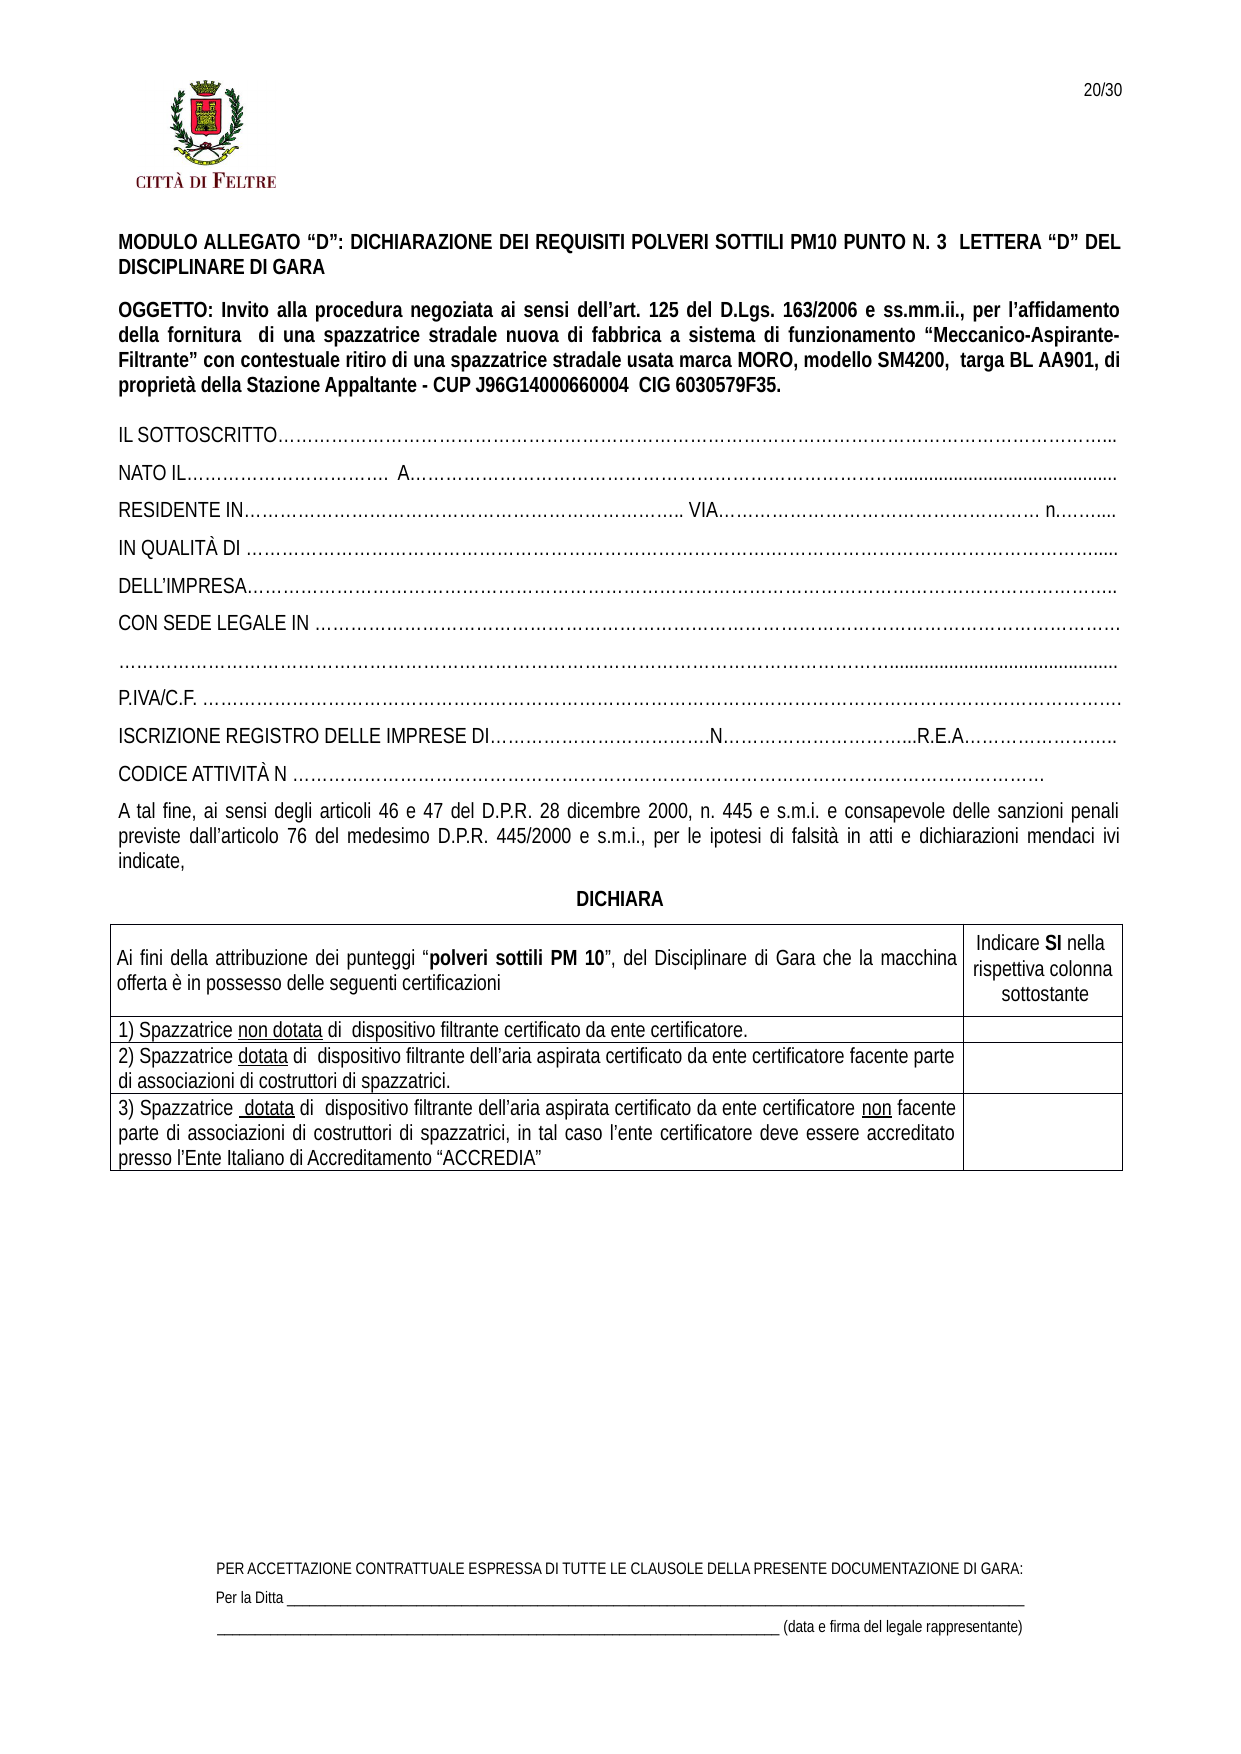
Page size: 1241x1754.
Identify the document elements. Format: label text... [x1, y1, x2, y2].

table_header Ai fini della attribuzione dei punteggi “polveri sottili PM 10”, del Disciplinare di Gara che la macchina offerta è in possesso delle seguenti certificazioni [111, 925, 963, 1016]
table_cell [964, 1094, 1122, 1170]
text A tal fine, ai sensi degli articoli 46 e 47 del D.P.R. 28 dicembre 2000, n. 445 e s.m.i. e consapevole delle sanzioni penali previste dall’articolo 76 del medesimo D.P.R. 445/2000 e s.m.i., per le ipotesi di falsità in atti e dichiarazioni mendaci ivi indicate, [118, 798, 1122, 873]
table_cell [964, 1017, 1122, 1042]
subtitle MODULO ALLEGATO “D”: DICHIARAZIONE DEI REQUISITI POLVERI SOTTILI PM10 PUNTO N. 3 LETTERA “D” DEL DISCIPLINARE DI GARA [118, 229, 1122, 279]
text IL SOTTOSCRITTO…………………………………………………………………………………………………………………………... [118, 422, 1122, 447]
text IN QUALITÀ DI …………………………………………………………………………….………………………………………………..... [118, 535, 1122, 560]
table_cell 1) Spazzatrice non dotata di dispositivo filtrante certificato da ente certificatore. [111, 1017, 963, 1042]
text ISCRIZIONE REGISTRO DELLE IMPRESE DI……………………………….N…………………………...R.E.A…………………….. [118, 723, 1122, 748]
table_cell [964, 1043, 1122, 1093]
text DELL’IMPRESA……………………………………………………………………………………………………………………………….. [118, 572, 1122, 598]
text DICHIARA [118, 886, 1122, 911]
table_header Indicare SI nella rispettiva colonna sottostante [964, 925, 1122, 1016]
text P.IVA/C.F. ………………………………………………………………………………………………………………………………………. [118, 685, 1122, 710]
text CON SEDE LEGALE IN ……………………………………………………………………………………………………………………… [118, 610, 1122, 635]
table_cell 2) Spazzatrice dotata di dispositivo filtrante dell’aria aspirata certificato da ente certificatore facente parte di associazioni di costruttori di spazzatrici. [111, 1043, 963, 1093]
text OGGETTO: Invito alla procedura negoziata ai sensi dell’art. 125 del D.Lgs. 163/2006 e ss.mm.ii., per l’affidamento della fornitura di una spazzatrice stradale nuova di fabbrica a sistema di funzionamento “Meccanico-Aspirante-Filtrante” con contestuale ritiro di una spazzatrice stradale usata marca MORO, modello SM4200, targa BL AA901, di proprietà della Stazione Appaltante - CUP J96G14000660004 CIG 6030579F35. [118, 297, 1122, 397]
text ………………………………………………………………………………………………………………….............................................. [118, 648, 1122, 673]
table_cell 3) Spazzatrice dotata di dispositivo filtrante dell’aria aspirata certificato da ente certificatore non facente parte di associazioni di costruttori di spazzatrici, in tal caso l’ente certificatore deve essere accreditato presso l’Ente Italiano di Accreditamento “ACCREDIA” [111, 1094, 963, 1170]
text CODICE ATTIVITÀ N ……………………………………………………………………………………………………………… [118, 761, 1122, 786]
text RESIDENTE IN……………………………………………………………….. VIA……………………………………………… n.…….... [118, 497, 1122, 522]
text NATO IL……………………………. A………………………………………………………………………............................................. [118, 460, 1122, 485]
picture [136, 80, 276, 188]
